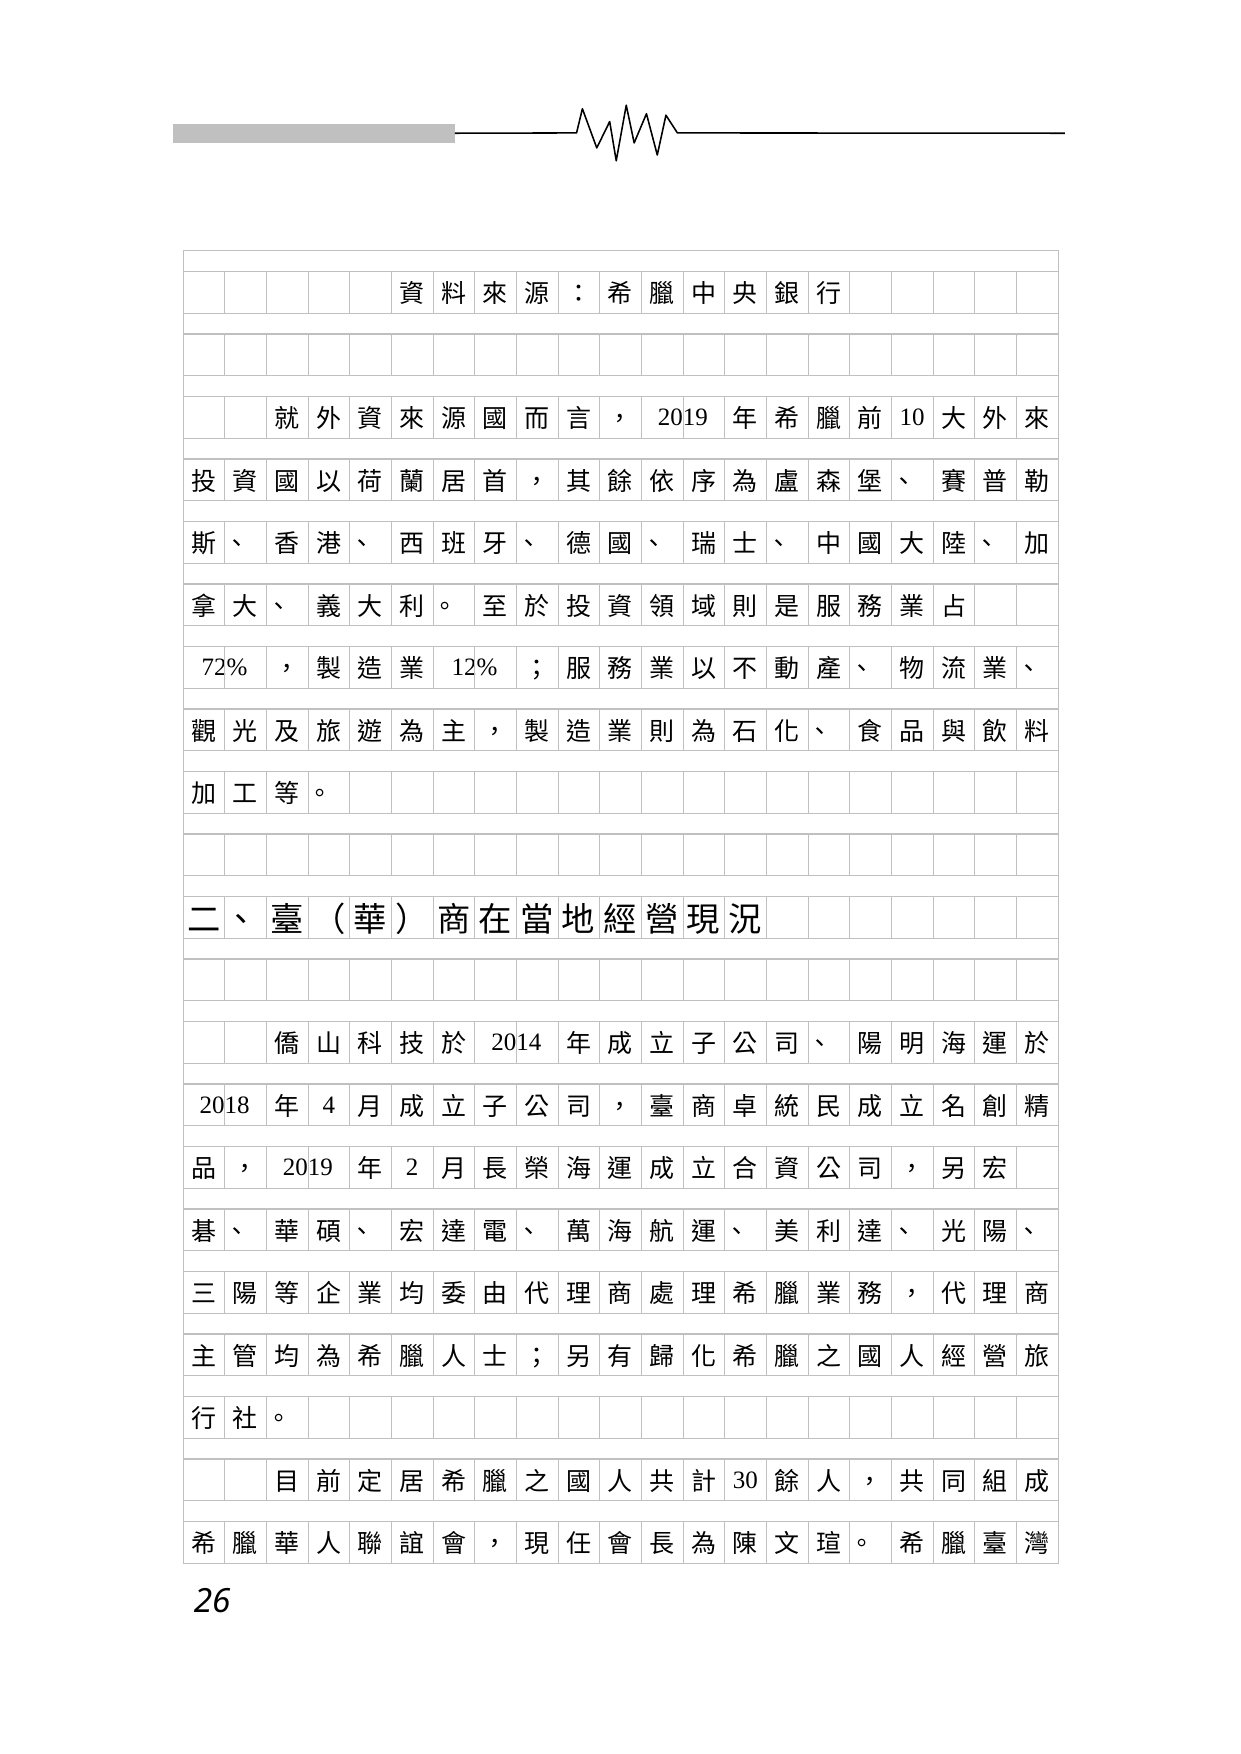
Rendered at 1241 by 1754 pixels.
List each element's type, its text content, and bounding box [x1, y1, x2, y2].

text 目前定居希臘之國人共計30餘人，共同組成希臘華人聯誼會，現任會長為陳文瑄。希臘臺灣商會於2016年3月成立，會長張步仁經營旅遊業。 [600, 1460, 641, 1500]
text 目前定居希臘之國人共計30餘人，共同組成希臘華人聯誼會，現任會長為陳文瑄。希臘臺灣商會於2016年3月成立，會長張步仁經營旅遊業。 [934, 1522, 974, 1563]
text 目前定居希臘之國人共計30餘人，共同組成希臘華人聯誼會，現任會長為陳文瑄。希臘臺灣商會於2016年3月成立，會長張步仁經營旅遊業。 [225, 1522, 266, 1563]
text 目前定居希臘之國人共計30餘人，共同組成希臘華人聯誼會，現任會長為陳文瑄。希臘臺灣商會於2016年3月成立，會長張步仁經營旅遊業。 [225, 1460, 266, 1500]
text 目前定居希臘之國人共計30餘人，共同組成希臘華人聯誼會，現任會長為陳文瑄。希臘臺灣商會於2016年3月成立，會長張步仁經營旅遊業。 [892, 1460, 933, 1500]
text 二、臺（華）商在當地經營現況 [975, 897, 1016, 938]
text 目前定居希臘之國人共計30餘人，共同組成希臘華人聯誼會，現任會長為陳文瑄。希臘臺灣商會於2016年3月成立，會長張步仁經營旅遊業。 [767, 1460, 808, 1500]
text 銀 [767, 272, 808, 313]
text 目前定居希臘之國人共計30餘人，共同組成希臘華人聯誼會，現任會長為陳文瑄。希臘臺灣商會於2016年3月成立，會長張步仁經營旅遊業。 [559, 1522, 599, 1563]
text [309, 272, 349, 313]
text 目前定居希臘之國人共計30餘人，共同組成希臘華人聯誼會，現任會長為陳文瑄。希臘臺灣商會於2016年3月成立，會長張步仁經營旅遊業。 [475, 1460, 516, 1500]
text [350, 272, 391, 313]
text 二、臺（華）商在當地經營現況 [684, 897, 724, 938]
text 僑山科技於2014年成立子公司、陽明海運於2018年4月成立子公司，臺商卓統民成立名創精品，2019年2月長榮海運成立合資公司，另宏碁、華碩、宏達電、萬海航運、美利達、光陽、三陽等企業均委由代理商處理希臘業務，代理商主管均為希臘人士；另有歸化希臘之國人經營旅行社。 [184, 1001, 1058, 1021]
text 目前定居希臘之國人共計30餘人，共同組成希臘華人聯誼會，現任會長為陳文瑄。希臘臺灣商會於2016年3月成立，會長張步仁經營旅遊業。 [184, 1460, 224, 1500]
text 中 [684, 272, 724, 313]
text 目前定居希臘之國人共計30餘人，共同組成希臘華人聯誼會，現任會長為陳文瑄。希臘臺灣商會於2016年3月成立，會長張步仁經營旅遊業。 [184, 1501, 1058, 1521]
text 就外資來源國而言，2019年希臘前10大外來投資國以荷蘭居首，其餘依序為盧森堡、賽普勒斯、香港、西班牙、德國、瑞士、中國大陸、加拿大、義大利。至於投資領域則是服務業占72%，製造業12%；服務業以不動產、物流業、觀光及旅遊為主，製造業則為石化、食品與飲料加工等。 [184, 376, 1058, 396]
text 目前定居希臘之國人共計30餘人，共同組成希臘華人聯誼會，現任會長為陳文瑄。希臘臺灣商會於2016年3月成立，會長張步仁經營旅遊業。 [684, 1522, 724, 1563]
text 目前定居希臘之國人共計30餘人，共同組成希臘華人聯誼會，現任會長為陳文瑄。希臘臺灣商會於2016年3月成立，會長張步仁經營旅遊業。 [975, 1522, 1016, 1563]
text 目前定居希臘之國人共計30餘人，共同組成希臘華人聯誼會，現任會長為陳文瑄。希臘臺灣商會於2016年3月成立，會長張步仁經營旅遊業。 [809, 1460, 849, 1500]
text 目前定居希臘之國人共計30餘人，共同組成希臘華人聯誼會，現任會長為陳文瑄。希臘臺灣商會於2016年3月成立，會長張步仁經營旅遊業。 [475, 1522, 516, 1563]
text 資 [392, 272, 433, 313]
text 僑山科技於2014年成立子公司、陽明海運於2018年4月成立子公司，臺商卓統民成立名創精品，2019年2月長榮海運成立合資公司，另宏碁、華碩、宏達電、萬海航運、美利達、光陽、三陽等企業均委由代理商處理希臘業務，代理商主管均為希臘人士；另有歸化希臘之國人經營旅行社。 [184, 1314, 1058, 1333]
text 目前定居希臘之國人共計30餘人，共同組成希臘華人聯誼會，現任會長為陳文瑄。希臘臺灣商會於2016年3月成立，會長張步仁經營旅遊業。 [934, 1460, 974, 1500]
text [225, 272, 266, 313]
text [934, 272, 974, 313]
text 二、臺（華）商在當地經營現況 [267, 897, 308, 938]
text 目前定居希臘之國人共計30餘人，共同組成希臘華人聯誼會，現任會長為陳文瑄。希臘臺灣商會於2016年3月成立，會長張步仁經營旅遊業。 [642, 1522, 683, 1563]
text 目前定居希臘之國人共計30餘人，共同組成希臘華人聯誼會，現任會長為陳文瑄。希臘臺灣商會於2016年3月成立，會長張步仁經營旅遊業。 [267, 1460, 308, 1500]
text 二、臺（華）商在當地經營現況 [850, 897, 891, 938]
text ： [559, 272, 599, 313]
text 二、臺（華）商在當地經營現況 [600, 897, 641, 938]
text 目前定居希臘之國人共計30餘人，共同組成希臘華人聯誼會，現任會長為陳文瑄。希臘臺灣商會於2016年3月成立，會長張步仁經營旅遊業。 [309, 1522, 349, 1563]
text 目前定居希臘之國人共計30餘人，共同組成希臘華人聯誼會，現任會長為陳文瑄。希臘臺灣商會於2016年3月成立，會長張步仁經營旅遊業。 [892, 1522, 933, 1563]
text [892, 272, 933, 313]
text 目前定居希臘之國人共計30餘人，共同組成希臘華人聯誼會，現任會長為陳文瑄。希臘臺灣商會於2016年3月成立，會長張步仁經營旅遊業。 [1017, 1522, 1058, 1563]
text 目前定居希臘之國人共計30餘人，共同組成希臘華人聯誼會，現任會長為陳文瑄。希臘臺灣商會於2016年3月成立，會長張步仁經營旅遊業。 [600, 1522, 641, 1563]
text 二、臺（華）商在當地經營現況 [642, 897, 683, 938]
text 僑山科技於2014年成立子公司、陽明海運於2018年4月成立子公司，臺商卓統民成立名創精品，2019年2月長榮海運成立合資公司，另宏碁、華碩、宏達電、萬海航運、美利達、光陽、三陽等企業均委由代理商處理希臘業務，代理商主管均為希臘人士；另有歸化希臘之國人經營旅行社。 [184, 1251, 1058, 1271]
text 二、臺（華）商在當地經營現況 [809, 897, 849, 938]
text 就外資來源國而言，2019年希臘前10大外來投資國以荷蘭居首，其餘依序為盧森堡、賽普勒斯、香港、西班牙、德國、瑞士、中國大陸、加拿大、義大利。至於投資領域則是服務業占72%，製造業12%；服務業以不動產、物流業、觀光及旅遊為主，製造業則為石化、食品與飲料加工等。 [184, 751, 1058, 771]
text [267, 272, 308, 313]
text 二、臺（華）商在當地經營現況 [184, 876, 1058, 896]
text 二、臺（華）商在當地經營現況 [767, 897, 808, 938]
text 二、臺（華）商在當地經營現況 [1017, 897, 1058, 938]
text 目前定居希臘之國人共計30餘人，共同組成希臘華人聯誼會，現任會長為陳文瑄。希臘臺灣商會於2016年3月成立，會長張步仁經營旅遊業。 [1017, 1460, 1058, 1500]
text 二、臺（華）商在當地經營現況 [392, 897, 433, 938]
text [1017, 272, 1058, 313]
text 僑山科技於2014年成立子公司、陽明海運於2018年4月成立子公司，臺商卓統民成立名創精品，2019年2月長榮海運成立合資公司，另宏碁、華碩、宏達電、萬海航運、美利達、光陽、三陽等企業均委由代理商處理希臘業務，代理商主管均為希臘人士；另有歸化希臘之國人經營旅行社。 [184, 1126, 1058, 1146]
text [850, 272, 891, 313]
text 二、臺（華）商在當地經營現況 [892, 897, 933, 938]
text 目前定居希臘之國人共計30餘人，共同組成希臘華人聯誼會，現任會長為陳文瑄。希臘臺灣商會於2016年3月成立，會長張步仁經營旅遊業。 [517, 1460, 558, 1500]
text 來 [475, 272, 516, 313]
text 目前定居希臘之國人共計30餘人，共同組成希臘華人聯誼會，現任會長為陳文瑄。希臘臺灣商會於2016年3月成立，會長張步仁經營旅遊業。 [184, 1439, 1058, 1458]
text 二、臺（華）商在當地經營現況 [225, 897, 266, 938]
text 二、臺（華）商在當地經營現況 [517, 897, 558, 938]
text 目前定居希臘之國人共計30餘人，共同組成希臘華人聯誼會，現任會長為陳文瑄。希臘臺灣商會於2016年3月成立，會長張步仁經營旅遊業。 [850, 1522, 891, 1563]
text 目前定居希臘之國人共計30餘人，共同組成希臘華人聯誼會，現任會長為陳文瑄。希臘臺灣商會於2016年3月成立，會長張步仁經營旅遊業。 [392, 1460, 433, 1500]
text 行 [809, 272, 849, 313]
text 二、臺（華）商在當地經營現況 [184, 897, 224, 938]
text 二、臺（華）商在當地經營現況 [350, 897, 391, 938]
text 目前定居希臘之國人共計30餘人，共同組成希臘華人聯誼會，現任會長為陳文瑄。希臘臺灣商會於2016年3月成立，會長張步仁經營旅遊業。 [684, 1460, 724, 1500]
text 料 [434, 272, 474, 313]
text 目前定居希臘之國人共計30餘人，共同組成希臘華人聯誼會，現任會長為陳文瑄。希臘臺灣商會於2016年3月成立，會長張步仁經營旅遊業。 [392, 1522, 433, 1563]
text [184, 272, 224, 313]
text 就外資來源國而言，2019年希臘前10大外來投資國以荷蘭居首，其餘依序為盧森堡、賽普勒斯、香港、西班牙、德國、瑞士、中國大陸、加拿大、義大利。至於投資領域則是服務業占72%，製造業12%；服務業以不動產、物流業、觀光及旅遊為主，製造業則為石化、食品與飲料加工等。 [184, 626, 1058, 646]
text 目前定居希臘之國人共計30餘人，共同組成希臘華人聯誼會，現任會長為陳文瑄。希臘臺灣商會於2016年3月成立，會長張步仁經營旅遊業。 [559, 1460, 599, 1500]
text 目前定居希臘之國人共計30餘人，共同組成希臘華人聯誼會，現任會長為陳文瑄。希臘臺灣商會於2016年3月成立，會長張步仁經營旅遊業。 [434, 1522, 474, 1563]
text 目前定居希臘之國人共計30餘人，共同組成希臘華人聯誼會，現任會長為陳文瑄。希臘臺灣商會於2016年3月成立，會長張步仁經營旅遊業。 [725, 1460, 766, 1500]
text 二、臺（華）商在當地經營現況 [434, 897, 474, 938]
text 二、臺（華）商在當地經營現況 [309, 897, 349, 938]
text 僑山科技於2014年成立子公司、陽明海運於2018年4月成立子公司，臺商卓統民成立名創精品，2019年2月長榮海運成立合資公司，另宏碁、華碩、宏達電、萬海航運、美利達、光陽、三陽等企業均委由代理商處理希臘業務，代理商主管均為希臘人士；另有歸化希臘之國人經營旅行社。 [184, 1189, 1058, 1208]
text 就外資來源國而言，2019年希臘前10大外來投資國以荷蘭居首，其餘依序為盧森堡、賽普勒斯、香港、西班牙、德國、瑞士、中國大陸、加拿大、義大利。至於投資領域則是服務業占72%，製造業12%；服務業以不動產、物流業、觀光及旅遊為主，製造業則為石化、食品與飲料加工等。 [184, 439, 1058, 458]
text 就外資來源國而言，2019年希臘前10大外來投資國以荷蘭居首，其餘依序為盧森堡、賽普勒斯、香港、西班牙、德國、瑞士、中國大陸、加拿大、義大利。至於投資領域則是服務業占72%，製造業12%；服務業以不動產、物流業、觀光及旅遊為主，製造業則為石化、食品與飲料加工等。 [184, 564, 1058, 583]
text 希 [600, 272, 641, 313]
text 目前定居希臘之國人共計30餘人，共同組成希臘華人聯誼會，現任會長為陳文瑄。希臘臺灣商會於2016年3月成立，會長張步仁經營旅遊業。 [434, 1460, 474, 1500]
text 目前定居希臘之國人共計30餘人，共同組成希臘華人聯誼會，現任會長為陳文瑄。希臘臺灣商會於2016年3月成立，會長張步仁經營旅遊業。 [350, 1460, 391, 1500]
text 二、臺（華）商在當地經營現況 [934, 897, 974, 938]
text 目前定居希臘之國人共計30餘人，共同組成希臘華人聯誼會，現任會長為陳文瑄。希臘臺灣商會於2016年3月成立，會長張步仁經營旅遊業。 [642, 1460, 683, 1500]
text 目前定居希臘之國人共計30餘人，共同組成希臘華人聯誼會，現任會長為陳文瑄。希臘臺灣商會於2016年3月成立，會長張步仁經營旅遊業。 [350, 1522, 391, 1563]
text 目前定居希臘之國人共計30餘人，共同組成希臘華人聯誼會，現任會長為陳文瑄。希臘臺灣商會於2016年3月成立，會長張步仁經營旅遊業。 [850, 1460, 891, 1500]
text 目前定居希臘之國人共計30餘人，共同組成希臘華人聯誼會，現任會長為陳文瑄。希臘臺灣商會於2016年3月成立，會長張步仁經營旅遊業。 [809, 1522, 849, 1563]
text 僑山科技於2014年成立子公司、陽明海運於2018年4月成立子公司，臺商卓統民成立名創精品，2019年2月長榮海運成立合資公司，另宏碁、華碩、宏達電、萬海航運、美利達、光陽、三陽等企業均委由代理商處理希臘業務，代理商主管均為希臘人士；另有歸化希臘之國人經營旅行社。 [184, 1376, 1058, 1396]
text 源 [517, 272, 558, 313]
text 目前定居希臘之國人共計30餘人，共同組成希臘華人聯誼會，現任會長為陳文瑄。希臘臺灣商會於2016年3月成立，會長張步仁經營旅遊業。 [517, 1522, 558, 1563]
text 目前定居希臘之國人共計30餘人，共同組成希臘華人聯誼會，現任會長為陳文瑄。希臘臺灣商會於2016年3月成立，會長張步仁經營旅遊業。 [725, 1522, 766, 1563]
text 就外資來源國而言，2019年希臘前10大外來投資國以荷蘭居首，其餘依序為盧森堡、賽普勒斯、香港、西班牙、德國、瑞士、中國大陸、加拿大、義大利。至於投資領域則是服務業占72%，製造業12%；服務業以不動產、物流業、觀光及旅遊為主，製造業則為石化、食品與飲料加工等。 [184, 689, 1058, 708]
text 二、臺（華）商在當地經營現況 [725, 897, 766, 938]
text 目前定居希臘之國人共計30餘人，共同組成希臘華人聯誼會，現任會長為陳文瑄。希臘臺灣商會於2016年3月成立，會長張步仁經營旅遊業。 [975, 1460, 1016, 1500]
text 目前定居希臘之國人共計30餘人，共同組成希臘華人聯誼會，現任會長為陳文瑄。希臘臺灣商會於2016年3月成立，會長張步仁經營旅遊業。 [184, 1522, 224, 1563]
text 目前定居希臘之國人共計30餘人，共同組成希臘華人聯誼會，現任會長為陳文瑄。希臘臺灣商會於2016年3月成立，會長張步仁經營旅遊業。 [267, 1522, 308, 1563]
text 目前定居希臘之國人共計30餘人，共同組成希臘華人聯誼會，現任會長為陳文瑄。希臘臺灣商會於2016年3月成立，會長張步仁經營旅遊業。 [767, 1522, 808, 1563]
text 僑山科技於2014年成立子公司、陽明海運於2018年4月成立子公司，臺商卓統民成立名創精品，2019年2月長榮海運成立合資公司，另宏碁、華碩、宏達電、萬海航運、美利達、光陽、三陽等企業均委由代理商處理希臘業務，代理商主管均為希臘人士；另有歸化希臘之國人經營旅行社。 [184, 1064, 1058, 1083]
text [975, 272, 1016, 313]
text 二、臺（華）商在當地經營現況 [475, 897, 516, 938]
text [184, 251, 1058, 271]
text 目前定居希臘之國人共計30餘人，共同組成希臘華人聯誼會，現任會長為陳文瑄。希臘臺灣商會於2016年3月成立，會長張步仁經營旅遊業。 [309, 1460, 349, 1500]
text 二、臺（華）商在當地經營現況 [559, 897, 599, 938]
text 就外資來源國而言，2019年希臘前10大外來投資國以荷蘭居首，其餘依序為盧森堡、賽普勒斯、香港、西班牙、德國、瑞士、中國大陸、加拿大、義大利。至於投資領域則是服務業占72%，製造業12%；服務業以不動產、物流業、觀光及旅遊為主，製造業則為石化、食品與飲料加工等。 [184, 501, 1058, 521]
text 央 [725, 272, 766, 313]
text 臘 [642, 272, 683, 313]
